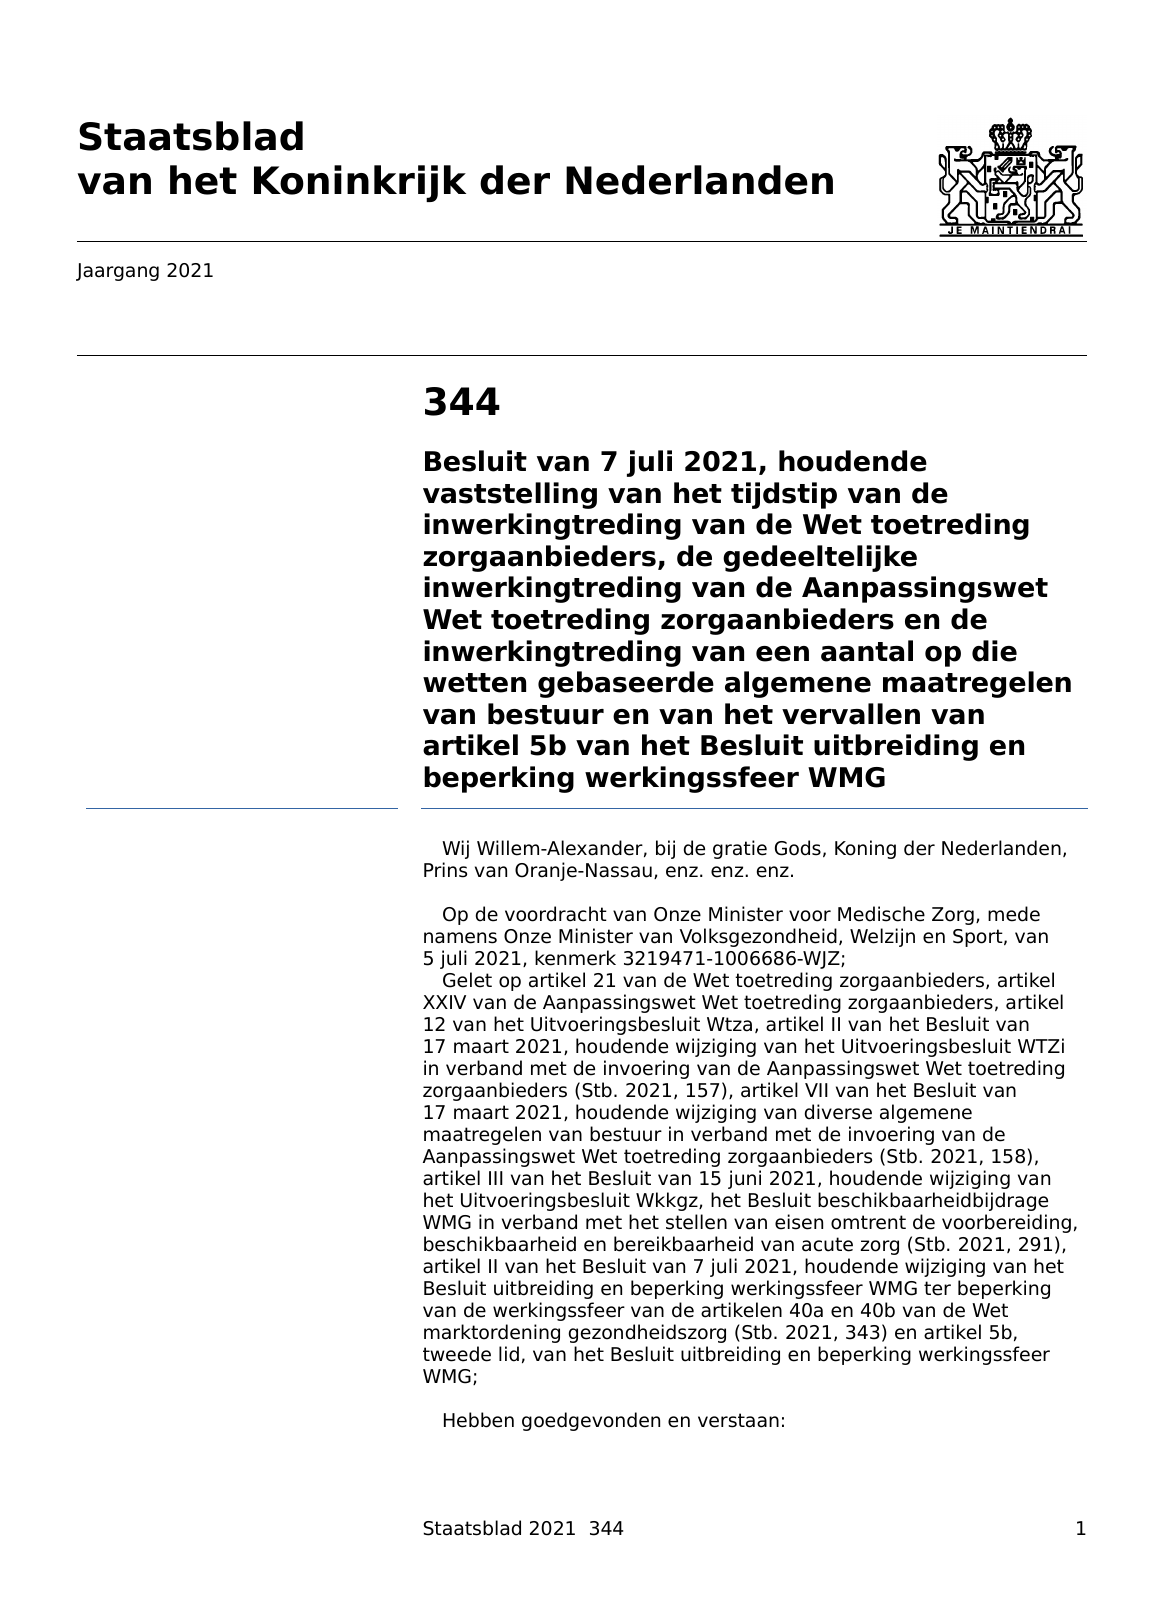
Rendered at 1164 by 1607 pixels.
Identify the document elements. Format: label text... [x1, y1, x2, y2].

table_header Staatsblad van het Koninkrijk der Nederlanden [77, 100, 886, 241]
text Besluit van 7 juli 2021, houdende vaststelling van het tijdstip van de inwerkingtreding van de Wet toetreding zorgaanbieders, de gedeeltelijke inwerkingtreding van de Aanpassingswet Wet toetreding zorgaanbieders en de inwerkingtreding van een aantal op die wetten gebaseerde algemene maatregelen van bestuur en van het vervallen van artikel 5b van het Besluit uitbreiding en beperking werkingssfeer WMG [422, 447, 1087, 794]
text Hebben goedgevonden en verstaan: [422, 1410, 1087, 1432]
table_header [886, 100, 1087, 241]
subtitle 344 [422, 381, 1087, 424]
text Gelet op artikel 21 van de Wet toetreding zorgaanbieders, artikel XXIV van de Aanpassingswet Wet toetreding zorgaanbieders, artikel 12 van het Uitvoeringsbesluit Wtza, artikel II van het Besluit van 17 maart 2021, houdende wijziging van het Uitvoeringsbesluit WTZi in verband met de invoering van de Aanpassingswet Wet toetreding zorgaanbieders (Stb. 2021, 157), artikel VII van het Besluit van 17 maart 2021, houdende wijziging van diverse algemene maatregelen van bestuur in verband met de invoering van de Aanpassingswet Wet toetreding zorgaanbieders (Stb. 2021, 158), artikel III van het Besluit van 15 juni 2021, houdende wijziging van het Uitvoeringsbesluit Wkkgz, het Besluit beschikbaarheidbijdrage WMG in verband met het stellen van eisen omtrent de voorbereiding, beschikbaarheid en bereikbaarheid van acute zorg (Stb. 2021, 291), artikel II van het Besluit van 7 juli 2021, houdende wijziging van het Besluit uitbreiding en beperking werkingssfeer WMG ter beperking van de werkingssfeer van de artikelen 40a en 40b van de Wet marktordening gezondheidszorg (Stb. 2021, 343) en artikel 5b, tweede lid, van het Besluit uitbreiding en beperking werkingssfeer WMG; [422, 970, 1087, 1388]
table_cell Jaargang 2021 [77, 242, 1087, 355]
text Wij Willem-Alexander, bij de gratie Gods, Koning der Nederlanden, Prins van Oranje-Nassau, enz. enz. enz. [422, 838, 1087, 882]
text Op de voordracht van Onze Minister voor Medische Zorg, mede namens Onze Minister van Volksgezondheid, Welzijn en Sport, van 5 juli 2021, kenmerk 3219471-1006686-WJZ; [422, 904, 1087, 970]
picture [936, 115, 1087, 240]
